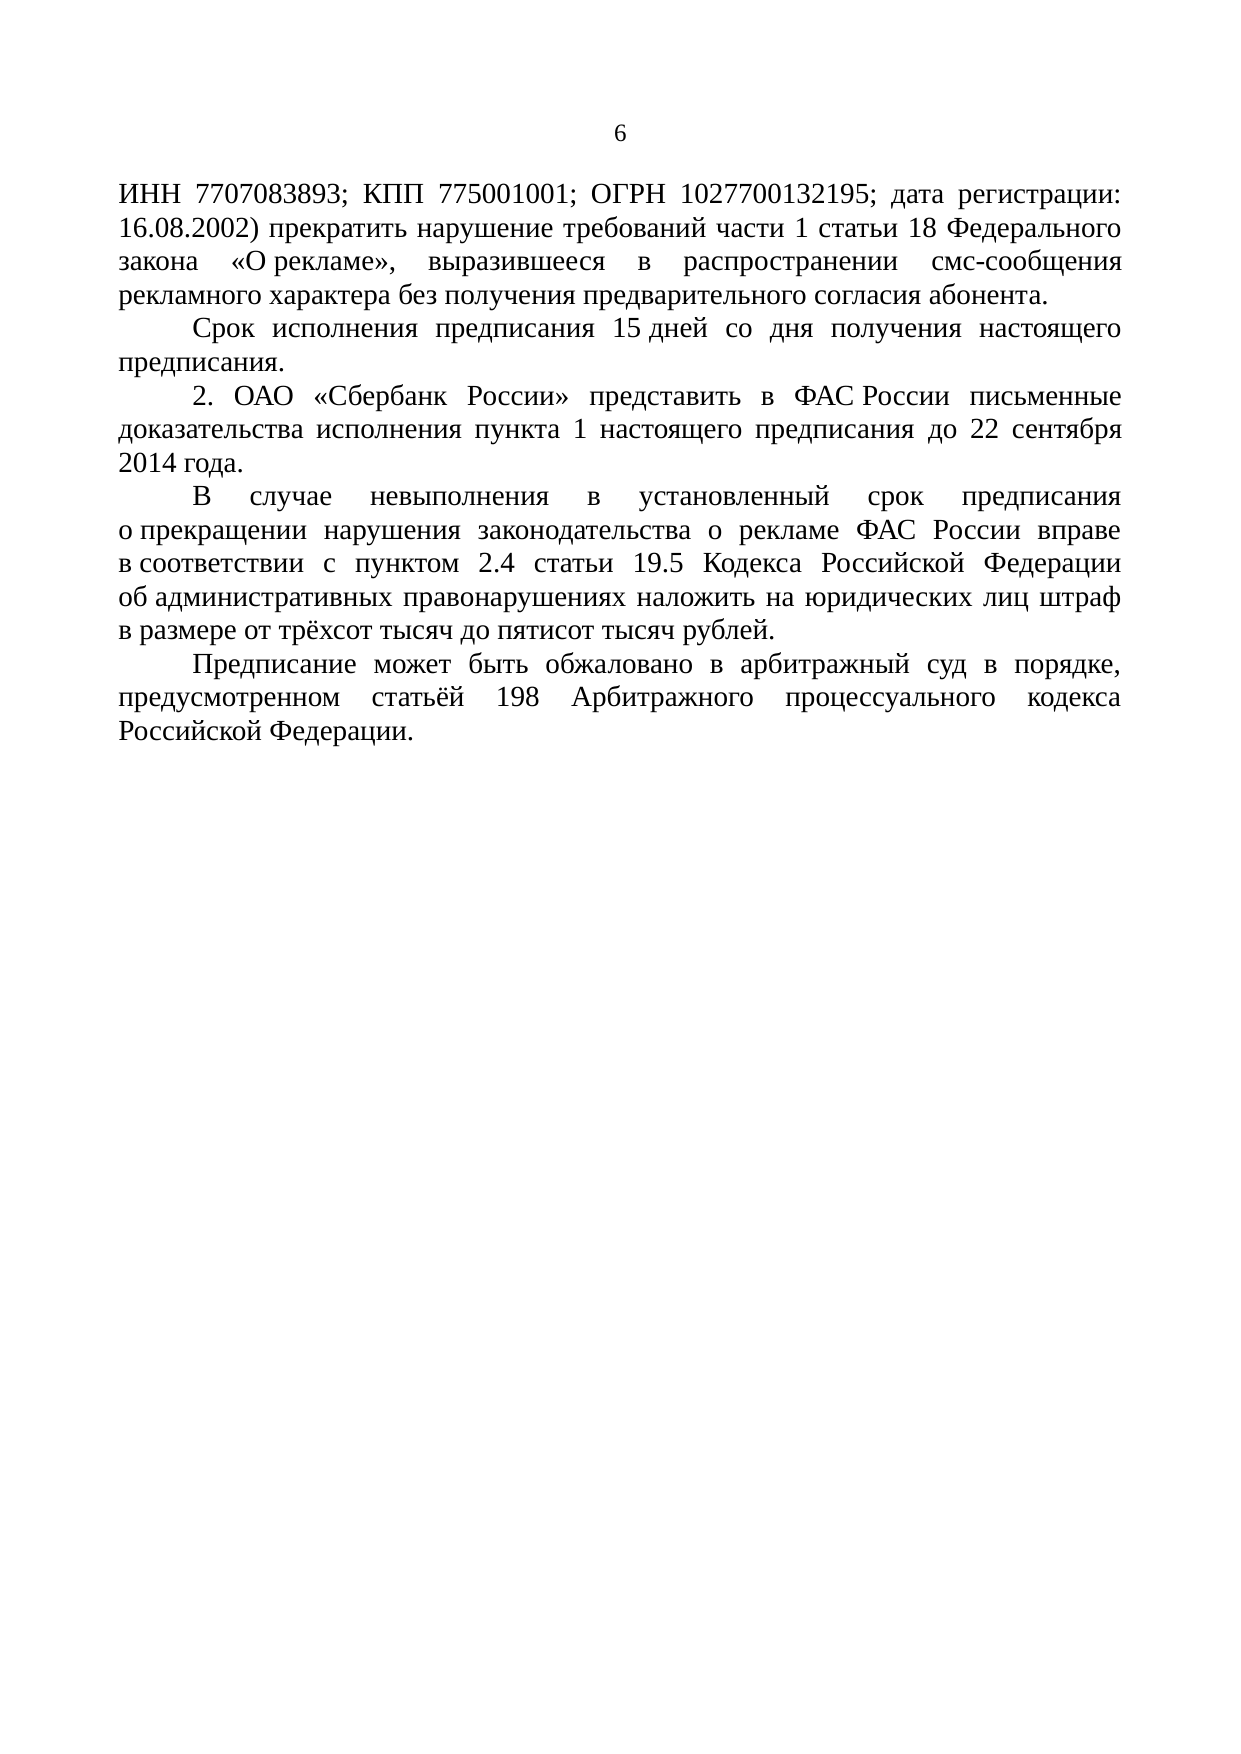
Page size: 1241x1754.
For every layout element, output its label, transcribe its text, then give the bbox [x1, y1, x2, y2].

text Срок исполнения предписания 15 дней со дня получения настоящего предписания. [118, 311, 1122, 378]
text В случае невыполнения в установленный срок предписания о прекращении нарушения законодательства о рекламе ФАС России вправе в соответствии с пунктом 2.4 статьи 19.5 Кодекса Российской Федерации об административных правонарушениях наложить на юридических лиц штраф в размере от трёхсот тысяч до пятисот тысяч рублей. [118, 478, 1122, 646]
text 2. ОАО «Сбербанк России» представить в ФАС России письменные доказательства исполнения пункта 1 настоящего предписания до 22 сентября 2014 года. [118, 378, 1122, 478]
list ИНН 7707083893; КПП 775001001; ОГРН 1027700132195; дата регистрации: 16.08.2002) прекратить нарушение требований части 1 статьи 18 Федерального закона «О рекламе», выразившееся в распространении смс‑сообщения рекламного характера без получения предварительного согласия абонента. [118, 176, 1122, 311]
text Предписание может быть обжаловано в арбитражный суд в порядке, предусмотренном статьёй 198 Арбитражного процессуального кодекса Российской Федерации. [118, 646, 1122, 747]
